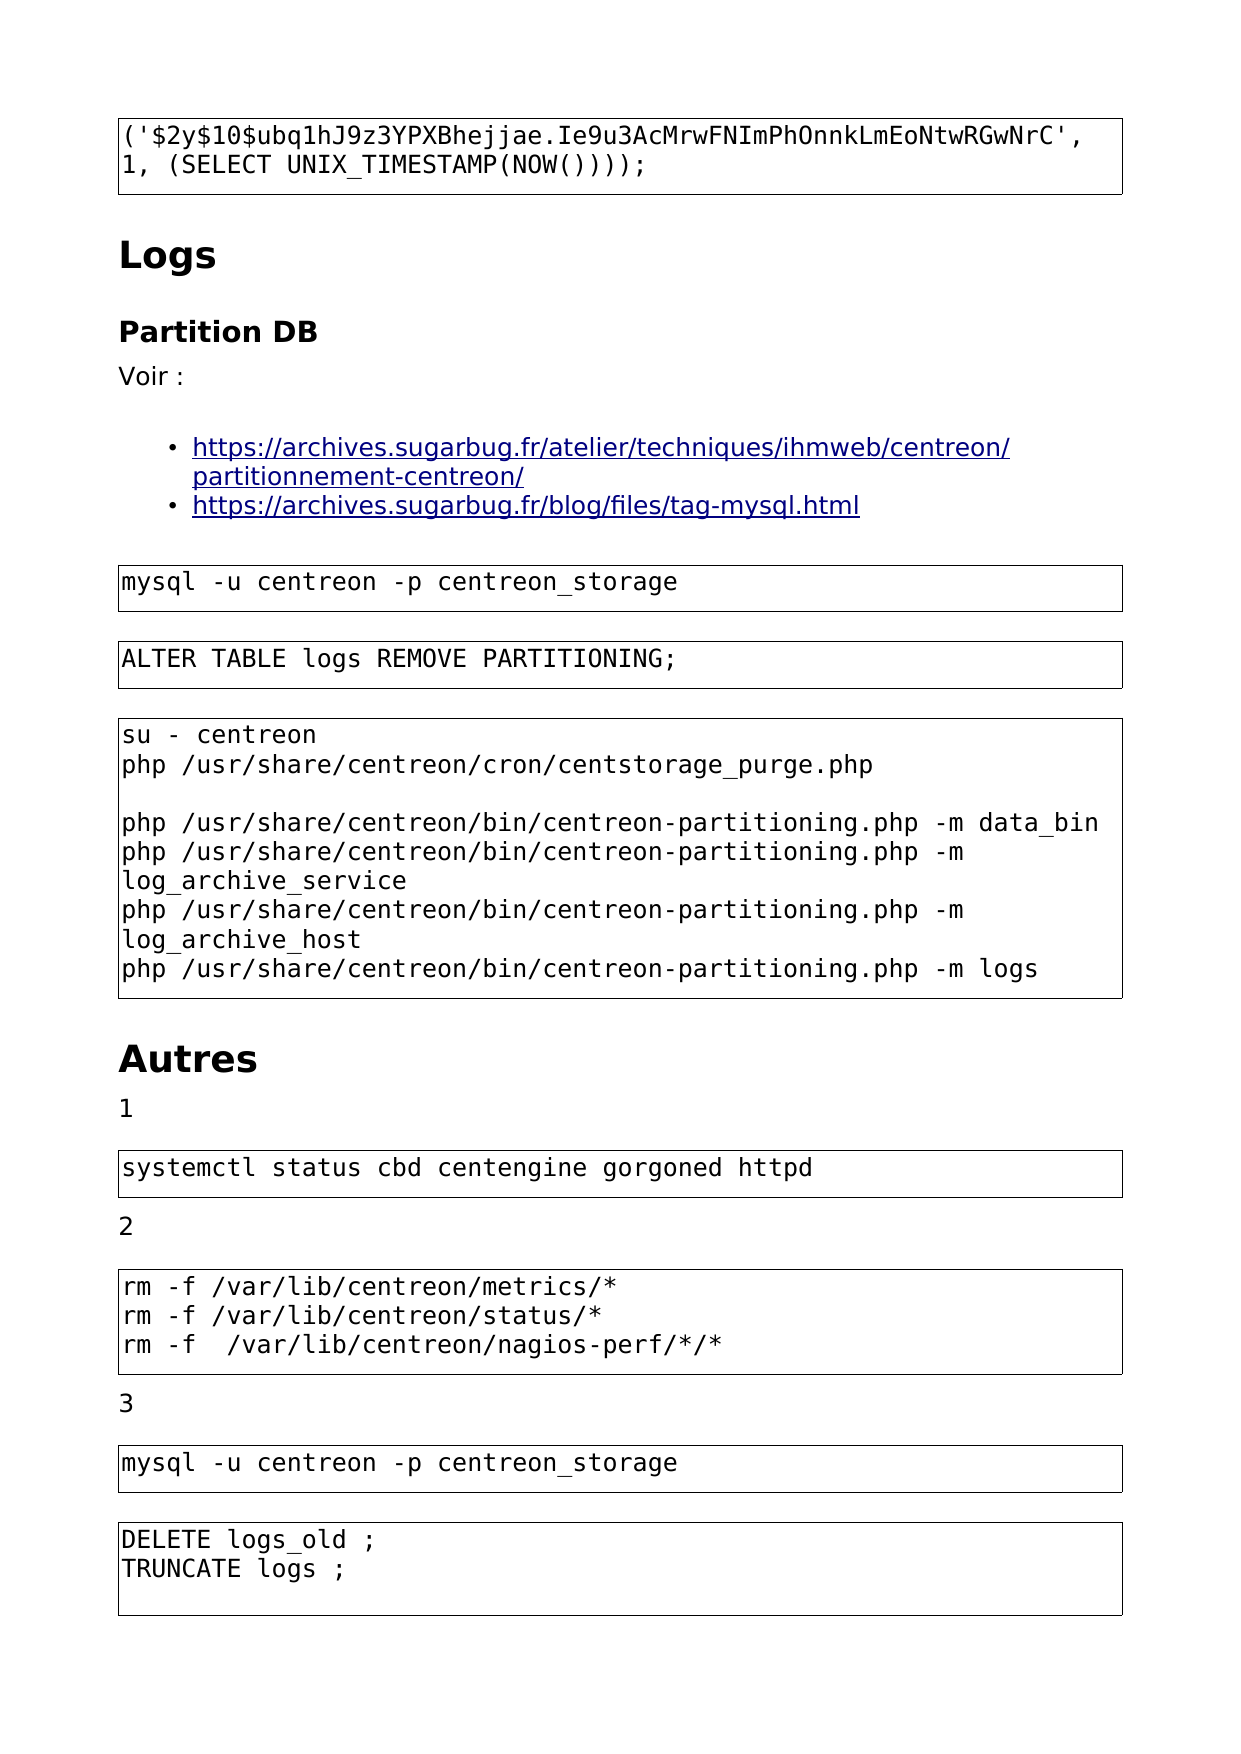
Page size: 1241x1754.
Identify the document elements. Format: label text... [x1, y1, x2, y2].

text Voir : [118, 362, 1122, 391]
table_header DELETE logs_old ; TRUNCATE logs ; [119, 1523, 1122, 1615]
table_header mysql -u centreon -p centreon_storage [119, 1446, 1122, 1492]
table_header su - centreon php /usr/share/centreon/cron/centstorage_purge.php php /usr/share/centreon/bin/centreon-partitioning.php -m data_bin php /usr/share/centreon/bin/centreon-partitioning.php -m log_archive_service php /usr/share/centreon/bin/centreon-partitioning.php -m log_archive_host php /usr/share/centreon/bin/centreon-partitioning.php -m logs [119, 719, 1122, 998]
subtitle Autres [118, 1038, 1122, 1081]
table_header rm -f /var/lib/centreon/metrics/* rm -f /var/lib/centreon/status/* rm -f /var/lib/centreon/nagios-perf/*/* [119, 1270, 1122, 1374]
table_header ('$2y$10$ubq1hJ9z3YPXBhejjae.Ie9u3AcMrwFNImPhOnnkLmEoNtwRGwNrC', 1, (SELECT UNIX_TIMESTAMP(NOW()))); [119, 119, 1122, 194]
table_header mysql -u centreon -p centreon_storage [119, 566, 1122, 611]
table_header ALTER TABLE logs REMOVE PARTITIONING; [119, 642, 1122, 688]
text 2 [118, 1212, 1122, 1241]
text 1 [118, 1094, 1122, 1123]
list https://archives.sugarbug.fr/atelier/techniques/ihmweb/centreon/partitionnement-centreon/ [177, 433, 1122, 491]
subtitle Partition DB [118, 315, 1122, 349]
table_header systemctl status cbd centengine gorgoned httpd [119, 1151, 1122, 1197]
subtitle Logs [118, 234, 1122, 278]
text 3 [118, 1389, 1122, 1418]
list https://archives.sugarbug.fr/blog/files/tag-mysql.html [177, 491, 1122, 520]
